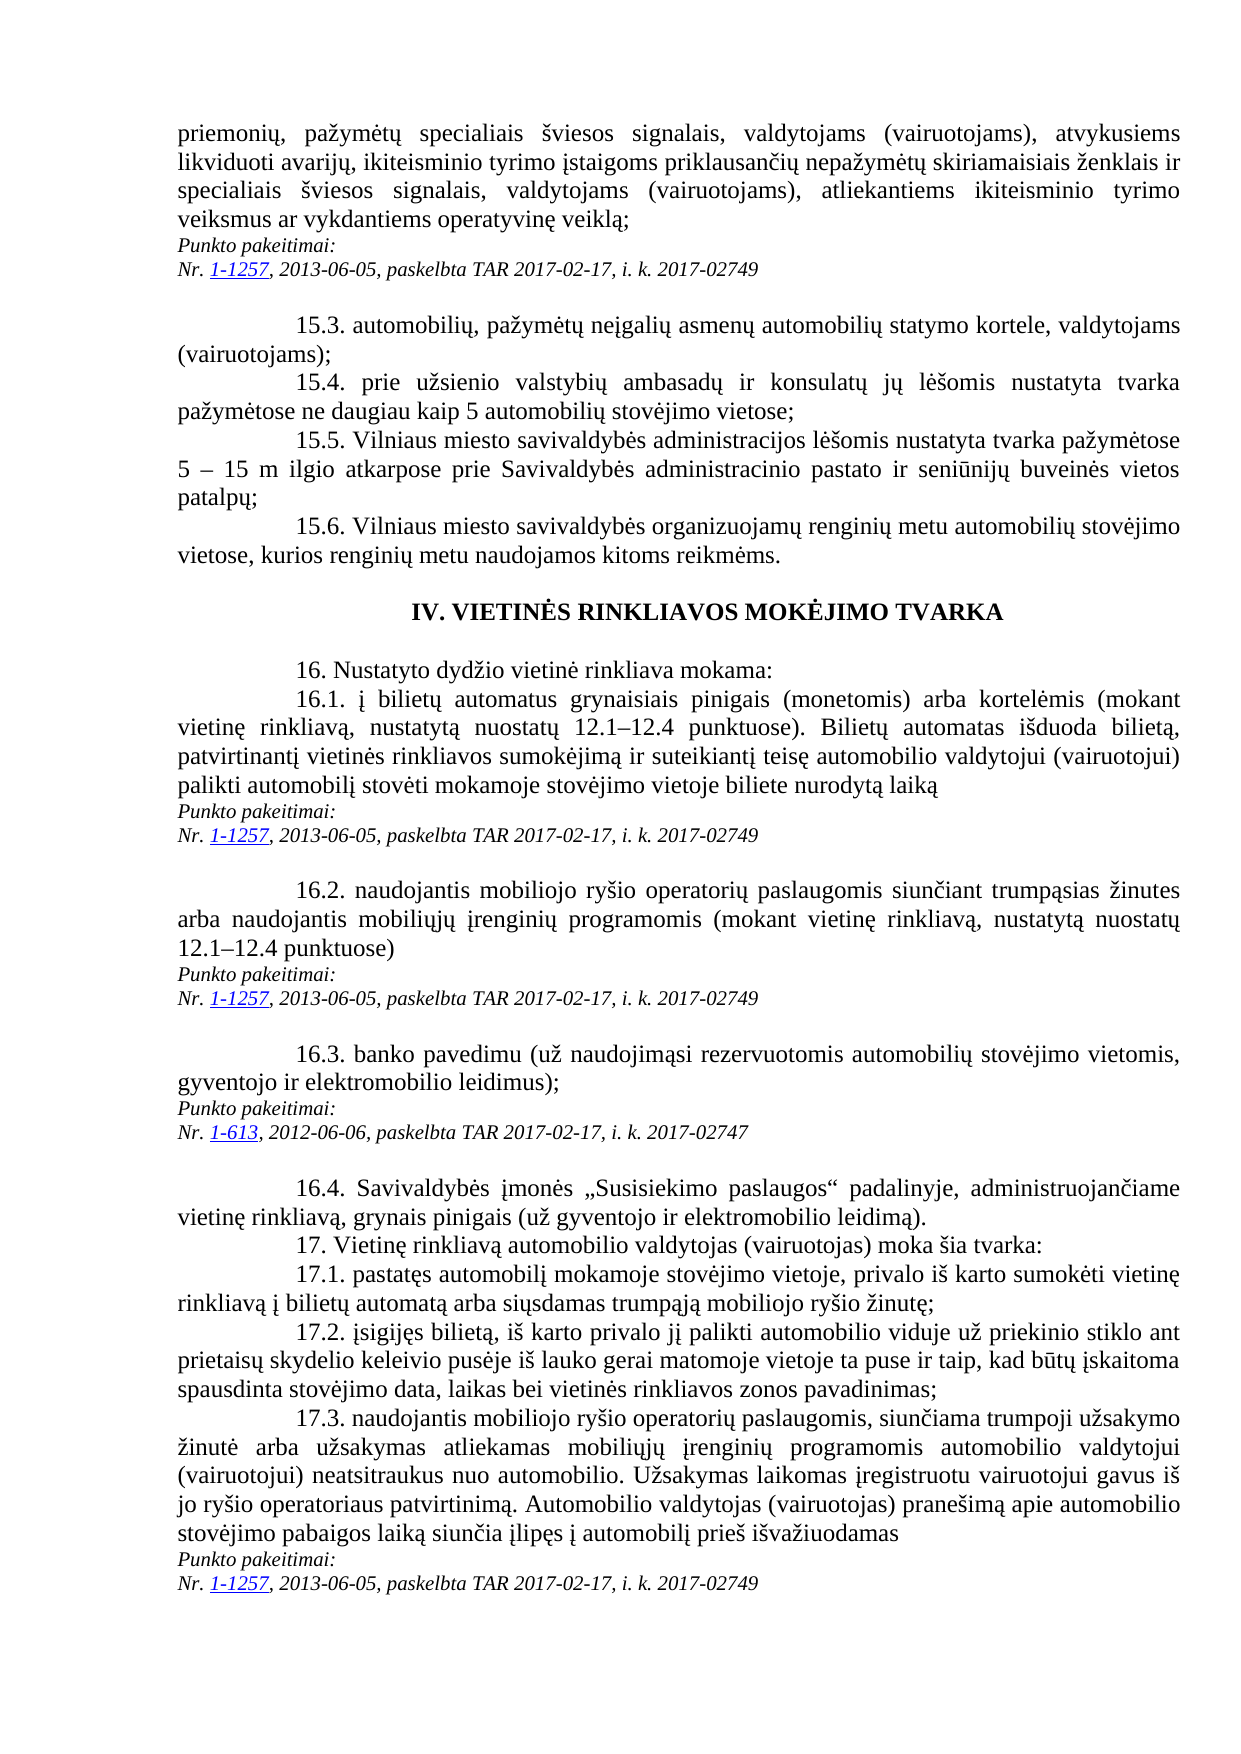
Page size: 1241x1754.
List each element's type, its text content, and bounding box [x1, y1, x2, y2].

text 16.1. į bilietų automatus grynaisiais pinigais (monetomis) arba kortelėmis (mokant vietinę rinkliavą, nustatytą nuostatų 12.1–12.4 punktuose). Bilietų automatas išduoda bilietą, patvirtinantį vietinės rinkliavos sumokėjimą ir suteikiantį teisę automobilio valdytojui (vairuotojui) palikti automobilį stovėti mokamoje stovėjimo vietoje biliete nurodytą laiką [177, 684, 1181, 799]
text 16.3. banko pavedimu (už naudojimąsi rezervuotomis automobilių stovėjimo vietomis, gyventojo ir elektromobilio leidimus); [177, 1039, 1181, 1096]
text 16.2. naudojantis mobiliojo ryšio operatorių paslaugomis siunčiant trumpąsias žinutes arba naudojantis mobiliųjų įrenginių programomis (mokant vietinę rinkliavą, nustatytą nuostatų 12.1–12.4 punktuose) [177, 876, 1181, 962]
text Nr. 1-1257, 2013-06-05, paskelbta TAR 2017-02-17, i. k. 2017-02749 [177, 986, 1181, 1010]
text Punkto pakeitimai: [177, 233, 1181, 257]
text 16. Nustatyto dydžio vietinė rinkliava mokama: [177, 655, 1181, 684]
text Nr. 1-1257, 2013-06-05, paskelbta TAR 2017-02-17, i. k. 2017-02749 [177, 1571, 1181, 1595]
text 16.4. Savivaldybės įmonės „Susisiekimo paslaugos“ padalinyje, administruojančiame vietinę rinkliavą, grynais pinigais (už gyventojo ir elektromobilio leidimą). [177, 1173, 1181, 1231]
text Punkto pakeitimai: [177, 1547, 1181, 1571]
text priemonių, pažymėtų specialiais šviesos signalais, valdytojams (vairuotojams), atvykusiems likviduoti avarijų, ikiteisminio tyrimo įstaigoms priklausančių nepažymėtų skiriamaisiais ženklais ir specialiais šviesos signalais, valdytojams (vairuotojams), atliekantiems ikiteisminio tyrimo veiksmus ar vykdantiems operatyvinę veiklą; [177, 118, 1181, 233]
text Nr. 1-1257, 2013-06-05, paskelbta TAR 2017-02-17, i. k. 2017-02749 [177, 257, 1181, 281]
text Punkto pakeitimai: [177, 962, 1181, 986]
text 17. Vietinę rinkliavą automobilio valdytojas (vairuotojas) moka šia tvarka: [177, 1231, 1181, 1259]
text Punkto pakeitimai: [177, 799, 1181, 823]
text 17.2. įsigijęs bilietą, iš karto privalo jį palikti automobilio viduje už priekinio stiklo ant prietaisų skydelio keleivio pusėje iš lauko gerai matomoje vietoje ta puse ir taip, kad būtų įskaitoma spausdinta stovėjimo data, laikas bei vietinės rinkliavos zonos pavadinimas; [177, 1317, 1181, 1403]
text IV. VIETINĖS Rinkliavos mokėjimo tvarka [177, 597, 1181, 626]
text 15.4. prie užsienio valstybių ambasadų ir konsulatų jų lėšomis nustatyta tvarka pažymėtose ne daugiau kaip 5 automobilių stovėjimo vietose; [177, 367, 1181, 425]
text 17.3. naudojantis mobiliojo ryšio operatorių paslaugomis, siunčiama trumpoji užsakymo žinutė arba užsakymas atliekamas mobiliųjų įrenginių programomis automobilio valdytojui (vairuotojui) neatsitraukus nuo automobilio. Užsakymas laikomas įregistruotu vairuotojui gavus iš jo ryšio operatoriaus patvirtinimą. Automobilio valdytojas (vairuotojas) pranešimą apie automobilio stovėjimo pabaigos laiką siunčia įlipęs į automobilį prieš išvažiuodamas [177, 1403, 1181, 1547]
text 15.3. automobilių, pažymėtų neįgalių asmenų automobilių statymo kortele, valdytojams (vairuotojams); [177, 310, 1181, 367]
text Nr. 1-1257, 2013-06-05, paskelbta TAR 2017-02-17, i. k. 2017-02749 [177, 823, 1181, 847]
text 15.5. Vilniaus miesto savivaldybės administracijos lėšomis nustatyta tvarka pažymėtose 5 – 15 m ilgio atkarpose prie Savivaldybės administracinio pastato ir seniūnijų buveinės vietos patalpų; [177, 425, 1181, 511]
text 15.6. Vilniaus miesto savivaldybės organizuojamų renginių metu automobilių stovėjimo vietose, kurios renginių metu naudojamos kitoms reikmėms. [177, 511, 1181, 569]
text Punkto pakeitimai: [177, 1096, 1181, 1120]
text 17.1. pastatęs automobilį mokamoje stovėjimo vietoje, privalo iš karto sumokėti vietinę rinkliavą į bilietų automatą arba siųsdamas trumpąją mobiliojo ryšio žinutę; [177, 1259, 1181, 1317]
text Nr. 1-613, 2012-06-06, paskelbta TAR 2017-02-17, i. k. 2017-02747 [177, 1120, 1181, 1144]
